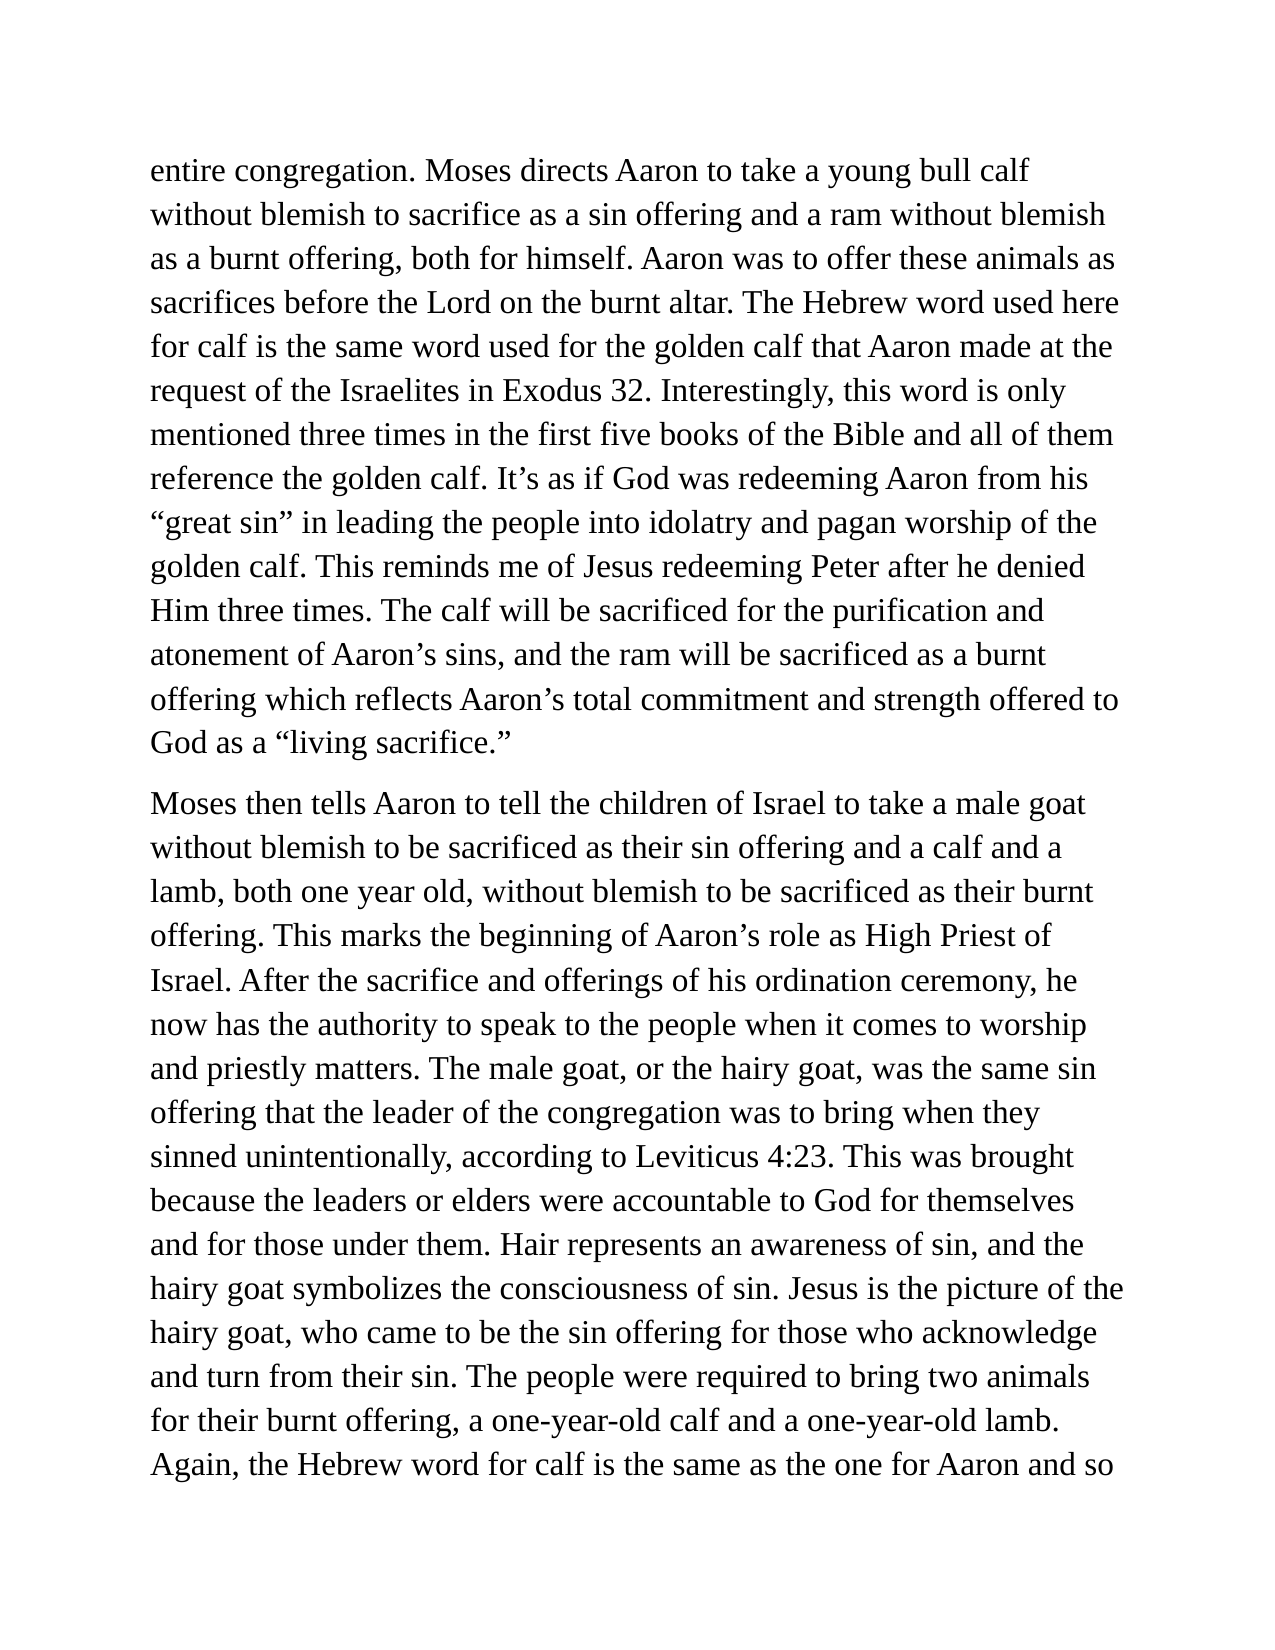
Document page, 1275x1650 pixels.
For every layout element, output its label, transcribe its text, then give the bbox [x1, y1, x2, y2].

text Moses then tells Aaron to tell the children of Israel to take a male goat without blemish to be sacrificed as their sin offering and a calf and a lamb, both one year old, without blemish to be sacrificed as their burnt offering. This marks the beginning of Aaron’s role as High Priest of Israel. After the sacrifice and offerings of his ordination ceremony, he now has the authority to speak to the people when it comes to worship and priestly matters. The male goat, or the hairy goat, was the same sin offering that the leader of the congregation was to bring when they sinned unintentionally, according to Leviticus 4:23. This was brought because the leaders or elders were accountable to God for themselves and for those under them. Hair represents an awareness of sin, and the hairy goat symbolizes the consciousness of sin. Jesus is the picture of the hairy goat, who came to be the sin offering for those who acknowledge and turn from their sin. The people were required to bring two animals for their burnt offering, a one-year-old calf and a one-year-old lamb. Again, the Hebrew word for calf is the same as the one for Aaron and so [150, 783, 1125, 1483]
text entire congregation. Moses directs Aaron to take a young bull calf without blemish to sacrifice as a sin offering and a ram without blemish as a burnt offering, both for himself. Aaron was to offer these animals as sacrifices before the Lord on the burnt altar. The Hebrew word used here for calf is the same word used for the golden calf that Aaron made at the request of the Israelites in Exodus 32. Interestingly, this word is only mentioned three times in the first five books of the Bible and all of them reference the golden calf. It’s as if God was redeeming Aaron from his “great sin” in leading the people into idolatry and pagan worship of the golden calf. This reminds me of Jesus redeeming Peter after he denied Him three times. The calf will be sacrificed for the purification and atonement of Aaron’s sins, and the ram will be sacrificed as a burnt offering which reflects Aaron’s total commitment and strength offered to God as a “living sacrifice.” [150, 150, 1125, 761]
